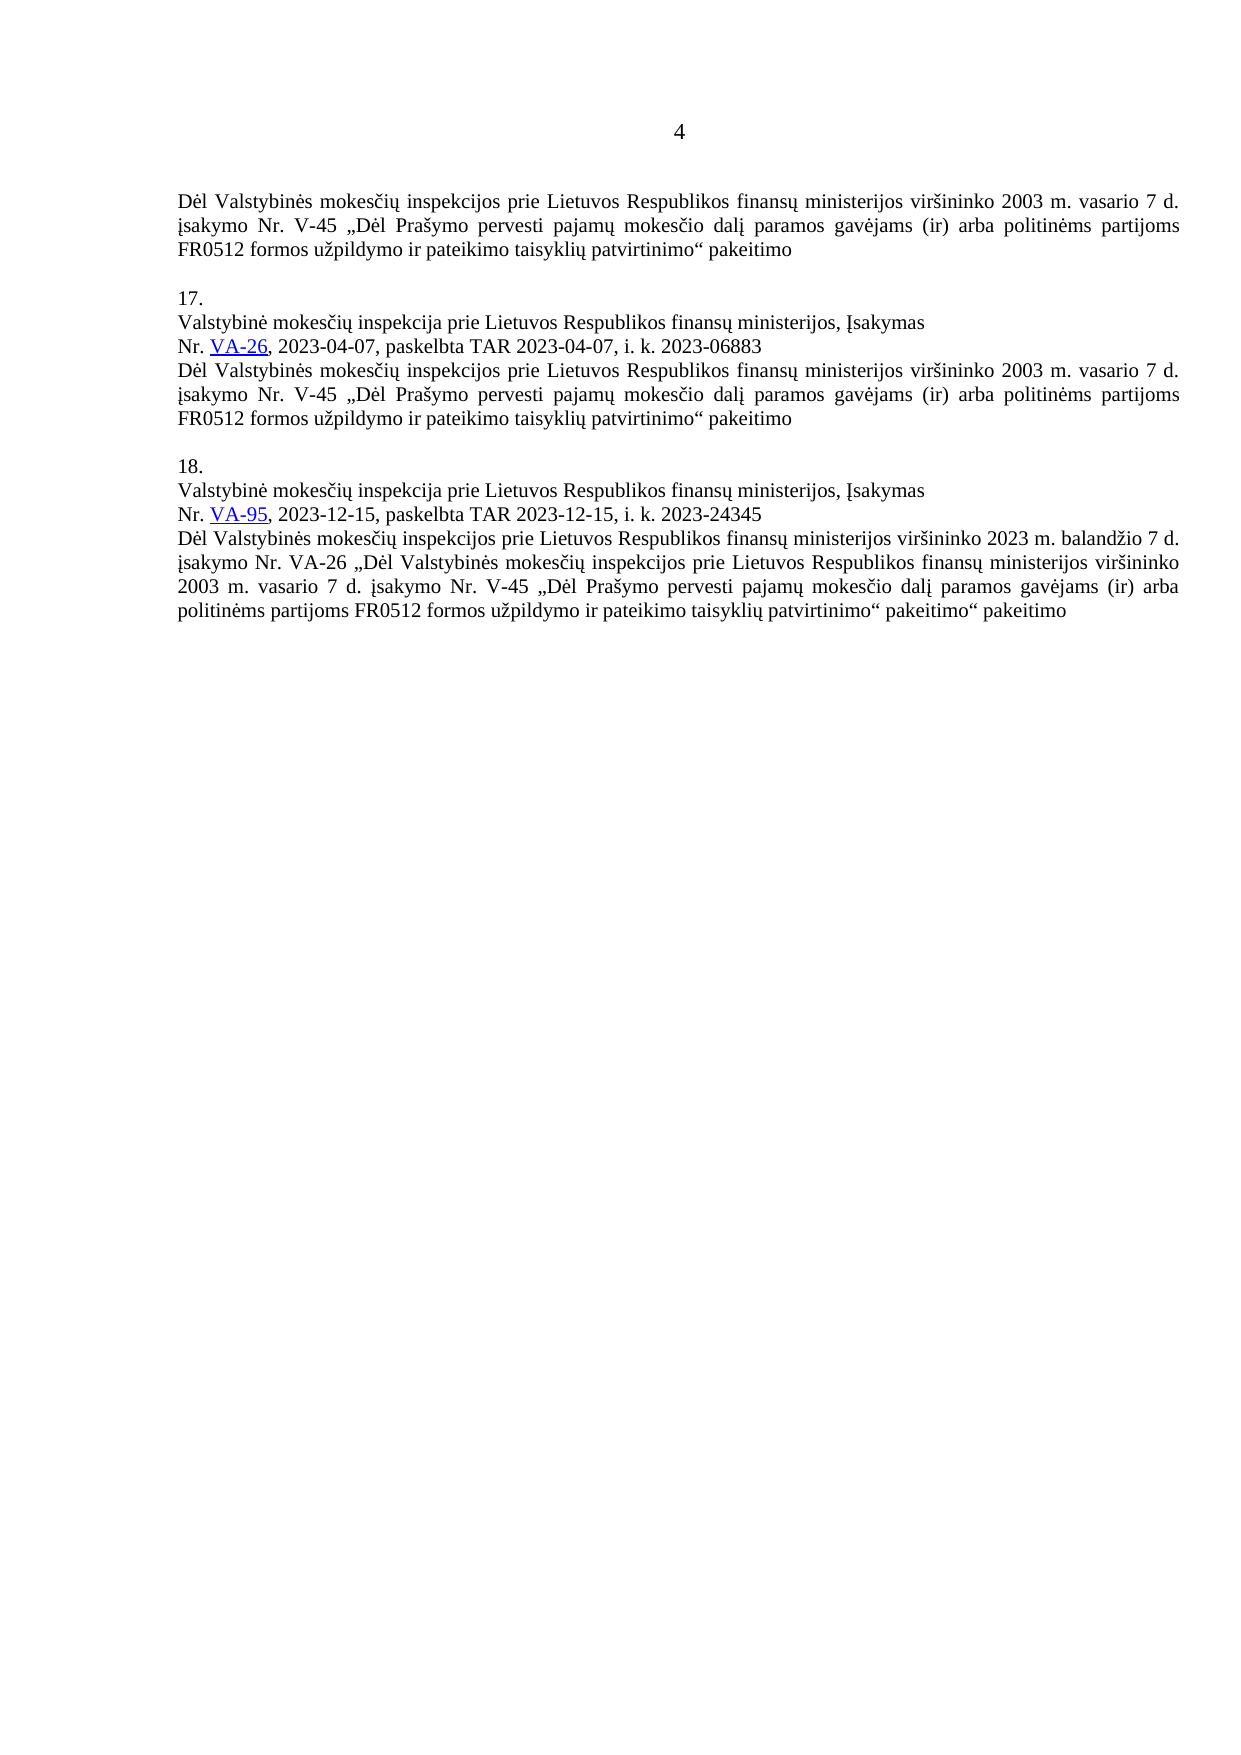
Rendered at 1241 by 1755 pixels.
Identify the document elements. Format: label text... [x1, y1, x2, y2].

text Valstybinė mokesčių inspekcija prie Lietuvos Respublikos finansų ministerijos, Įsakymas [177, 309, 1181, 334]
text Dėl Valstybinės mokesčių inspekcijos prie Lietuvos Respublikos finansų ministerijos viršininko 2003 m. vasario 7 d. įsakymo Nr. V-45 „Dėl Prašymo pervesti pajamų mokesčio dalį paramos gavėjams (ir) arba politinėms partijoms FR0512 formos užpildymo ir pateikimo taisyklių patvirtinimo“ pakeitimo [177, 358, 1181, 430]
text Nr. VA-26, 2023-04-07, paskelbta TAR 2023-04-07, i. k. 2023-06883 [177, 334, 1181, 358]
text 18. [177, 454, 1181, 478]
text Dėl Valstybinės mokesčių inspekcijos prie Lietuvos Respublikos finansų ministerijos viršininko 2003 m. vasario 7 d. įsakymo Nr. V-45 „Dėl Prašymo pervesti pajamų mokesčio dalį paramos gavėjams (ir) arba politinėms partijoms FR0512 formos užpildymo ir pateikimo taisyklių patvirtinimo“ pakeitimo [177, 189, 1181, 261]
text Nr. VA-95, 2023-12-15, paskelbta TAR 2023-12-15, i. k. 2023-24345 [177, 502, 1181, 526]
text 17. [177, 286, 1181, 309]
text Dėl Valstybinės mokesčių inspekcijos prie Lietuvos Respublikos finansų ministerijos viršininko 2023 m. balandžio 7 d. įsakymo Nr. VA-26 „Dėl Valstybinės mokesčių inspekcijos prie Lietuvos Respublikos finansų ministerijos viršininko 2003 m. vasario 7 d. įsakymo Nr. V-45 „Dėl Prašymo pervesti pajamų mokesčio dalį paramos gavėjams (ir) arba politinėms partijoms FR0512 formos užpildymo ir pateikimo taisyklių patvirtinimo“ pakeitimo“ pakeitimo [177, 526, 1181, 622]
text Valstybinė mokesčių inspekcija prie Lietuvos Respublikos finansų ministerijos, Įsakymas [177, 478, 1181, 502]
